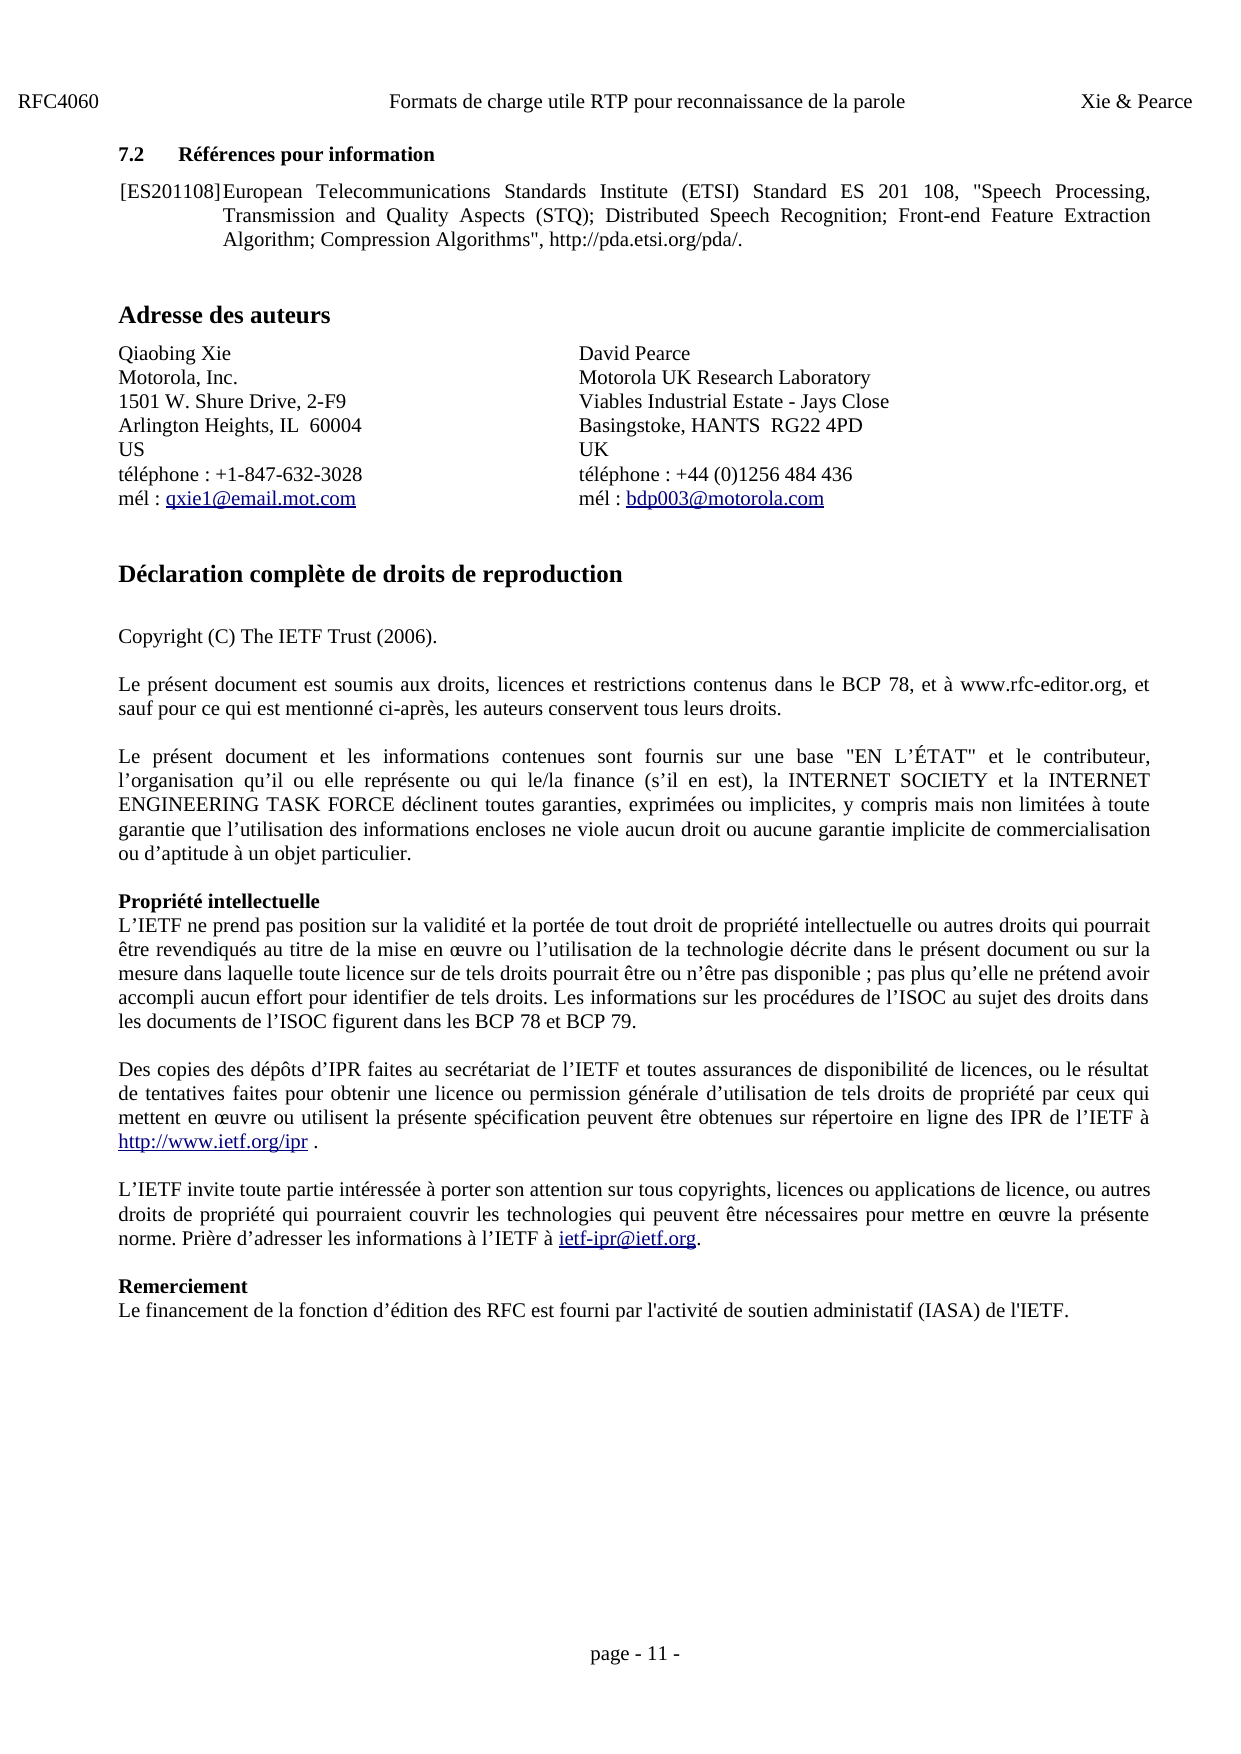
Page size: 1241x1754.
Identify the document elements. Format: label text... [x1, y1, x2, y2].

text Le présent document est soumis aux droits, licences et restrictions contenus dans le BCP 78, et à www.rfc-editor.org, et sauf pour ce qui est mentionné ci-après, les auteurs conservent tous leurs droits. [118, 672, 1152, 720]
table_cell téléphone : +44 (0)1256 484 436 [579, 461, 1152, 486]
text Le présent document et les informations contenues sont fournis sur une base "EN L’ÉTAT" et le contributeur, l’organisation qu’il ou elle représente ou qui le/la finance (s’il en est), la INTERNET SOCIETY et la INTERNET ENGINEERING TASK FORCE déclinent toutes garanties, exprimées ou implicites, y compris mais non limitées à toute garantie que l’utilisation des informations encloses ne viole aucun droit ou aucune garantie implicite de commercialisation ou d’aptitude à un objet particulier. [118, 744, 1152, 864]
subtitle Déclaration complète de droits de reproduction [118, 559, 1152, 587]
subtitle 7.2 Références pour information [118, 142, 1152, 166]
table_cell téléphone : +1-847-632-3028 [118, 461, 579, 486]
table_cell Motorola UK Research Laboratory [579, 365, 1152, 389]
table_cell Viables Industrial Estate - Jays Close [579, 389, 1152, 413]
table_cell UK [579, 438, 1152, 461]
text Des copies des dépôts d’IPR faites au secrétariat de l’IETF et toutes assurances de disponibilité de licences, ou le résultat de tentatives faites pour obtenir une licence ou permission générale d’utilisation de tels droits de propriété par ceux qui mettent en œuvre ou utilisent la présente spécification peuvent être obtenues sur répertoire en ligne des IPR de l’IETF à http://www.ietf.org/ipr . [118, 1057, 1152, 1153]
table_cell 1501 W. Shure Drive, 2-F9 [118, 389, 579, 413]
table_cell US [118, 438, 579, 461]
text [ES201108] European Telecommunications Standards Institute (ETSI) Standard ES 201 108, "Speech Processing, Transmission and Quality Aspects (STQ); Distributed Speech Recognition; Front-end Feature Extraction Algorithm; Compression Algorithms", http://pda.etsi.org/pda/. [120, 179, 1152, 251]
text L’IETF invite toute partie intéressée à porter son attention sur tous copyrights, licences ou applications de licence, ou autres droits de propriété qui pourraient couvrir les technologies qui peuvent être nécessaires pour mettre en œuvre la présente norme. Prière d’adresser les informations à l’IETF à ietf-ipr@ietf.org. [118, 1177, 1152, 1249]
text Copyright (C) The IETF Trust (2006). [118, 624, 1152, 648]
text L’IETF ne prend pas position sur la validité et la portée de tout droit de propriété intellectuelle ou autres droits qui pourrait être revendiqués au titre de la mise en œuvre ou l’utilisation de la technologie décrite dans le présent document ou sur la mesure dans laquelle toute licence sur de tels droits pourrait être ou n’être pas disponible ; pas plus qu’elle ne prétend avoir accompli aucun effort pour identifier de tels droits. Les informations sur les procédures de l’ISOC au sujet des droits dans les documents de l’ISOC figurent dans les BCP 78 et BCP 79. [118, 913, 1152, 1033]
table_cell Basingstoke, HANTS RG22 4PD [579, 413, 1152, 437]
table_cell Arlington Heights, IL 60004 [118, 413, 579, 437]
text Remerciement [118, 1274, 1152, 1298]
table_header David Pearce [579, 341, 1152, 365]
text Propriété intellectuelle [118, 889, 1152, 913]
table_cell Motorola, Inc. [118, 365, 579, 389]
subtitle Adresse des auteurs [118, 300, 1152, 329]
text Le financement de la fonction d’édition des RFC est fourni par l'activité de soutien administatif (IASA) de l'IETF. [118, 1298, 1152, 1322]
table_header Qiaobing Xie [118, 341, 579, 365]
table_cell mél : qxie1@email.mot.com [118, 486, 579, 509]
table_cell mél : bdp003@motorola.com [579, 486, 1152, 509]
